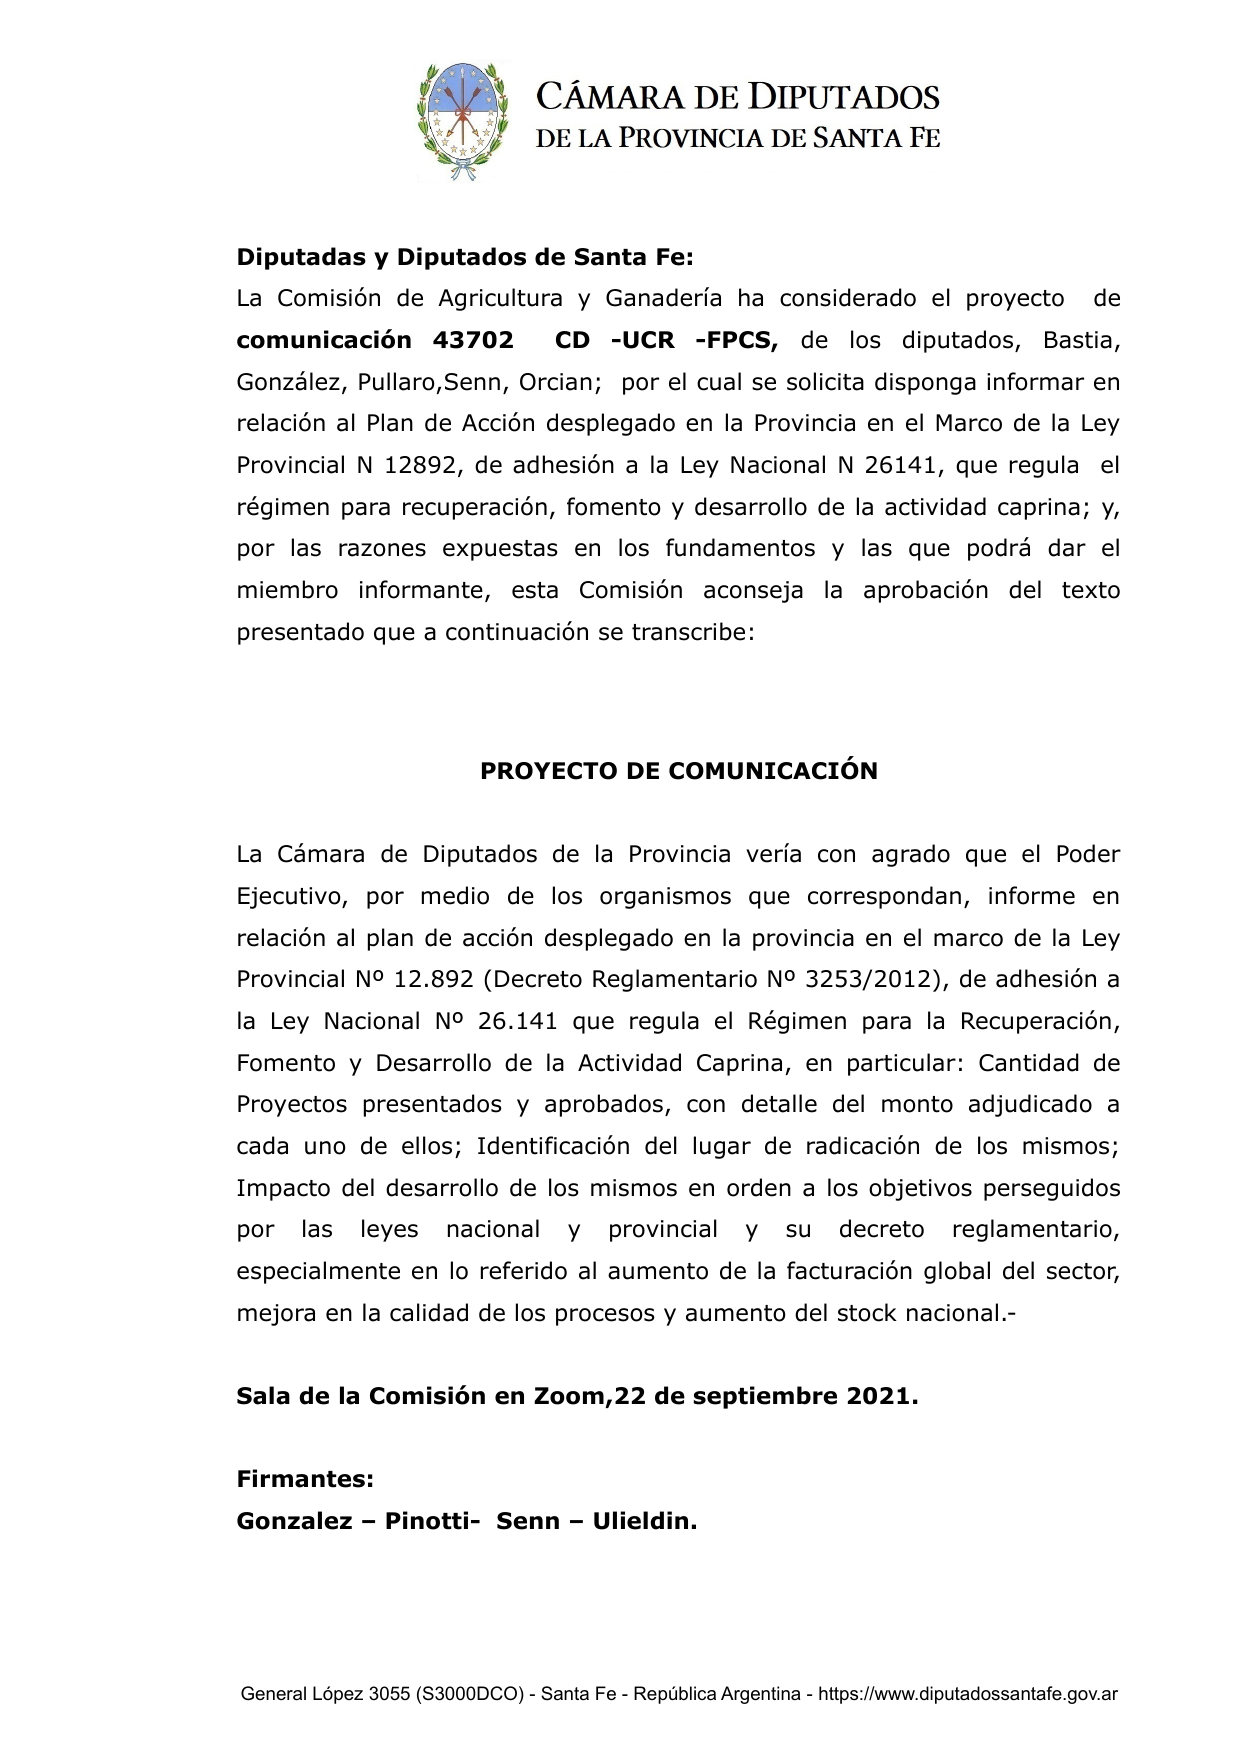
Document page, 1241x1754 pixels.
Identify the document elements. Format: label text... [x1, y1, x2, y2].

text Firmantes: [236, 1464, 1122, 1492]
text Gonzalez – Pinotti- Senn – Ulieldin. [236, 1506, 1122, 1534]
text Sala de la Comisión en Zoom,22 de septiembre 2021. [236, 1381, 1122, 1409]
text La Cámara de Diputados de la Provincia vería con agrado que el Poder Ejecutivo, por medio de los organismos que correspondan, informe en relación al plan de acción desplegado en la provincia en el marco de la Ley Provincial Nº 12.892 (Decreto Reglamentario Nº 3253/2012), de adhesión a la Ley Nacional Nº 26.141 que regula el Régimen para la Recuperación, Fomento y Desarrollo de la Actividad Caprina, en particular: Cantidad de Proyectos presentados y aprobados, con detalle del monto adjudicado a cada uno de ellos; Identificación del lugar de radicación de los mismos; Impacto del desarrollo de los mismos en orden a los objetivos perseguidos por las leyes nacional y provincial y su decreto reglamentario, especialmente en lo referido al aumento de la facturación global del sector, mejora en la calidad de los procesos y aumento del stock nacional.- [236, 839, 1122, 1326]
picture [413, 59, 945, 183]
text La Comisión de Agricultura y Ganadería ha considerado el proyecto de comunicación 43702 CD -UCR -FPCS, de los diputados, Bastia, González, Pullaro,Senn, Orcian; por el cual se solicita disponga informar en relación al Plan de Acción desplegado en la Provincia en el Marco de la Ley Provincial N 12892, de adhesión a la Ley Nacional N 26141, que regula el régimen para recuperación, fomento y desarrollo de la actividad caprina; y, por las razones expuestas en los fundamentos y las que podrá dar el miembro informante, esta Comisión aconseja la aprobación del texto presentado que a continuación se transcribe: [236, 284, 1122, 645]
text PROYECTO DE COMUNICACIÓN [236, 756, 1122, 784]
text Diputadas y Diputados de Santa Fe: [236, 242, 1122, 270]
